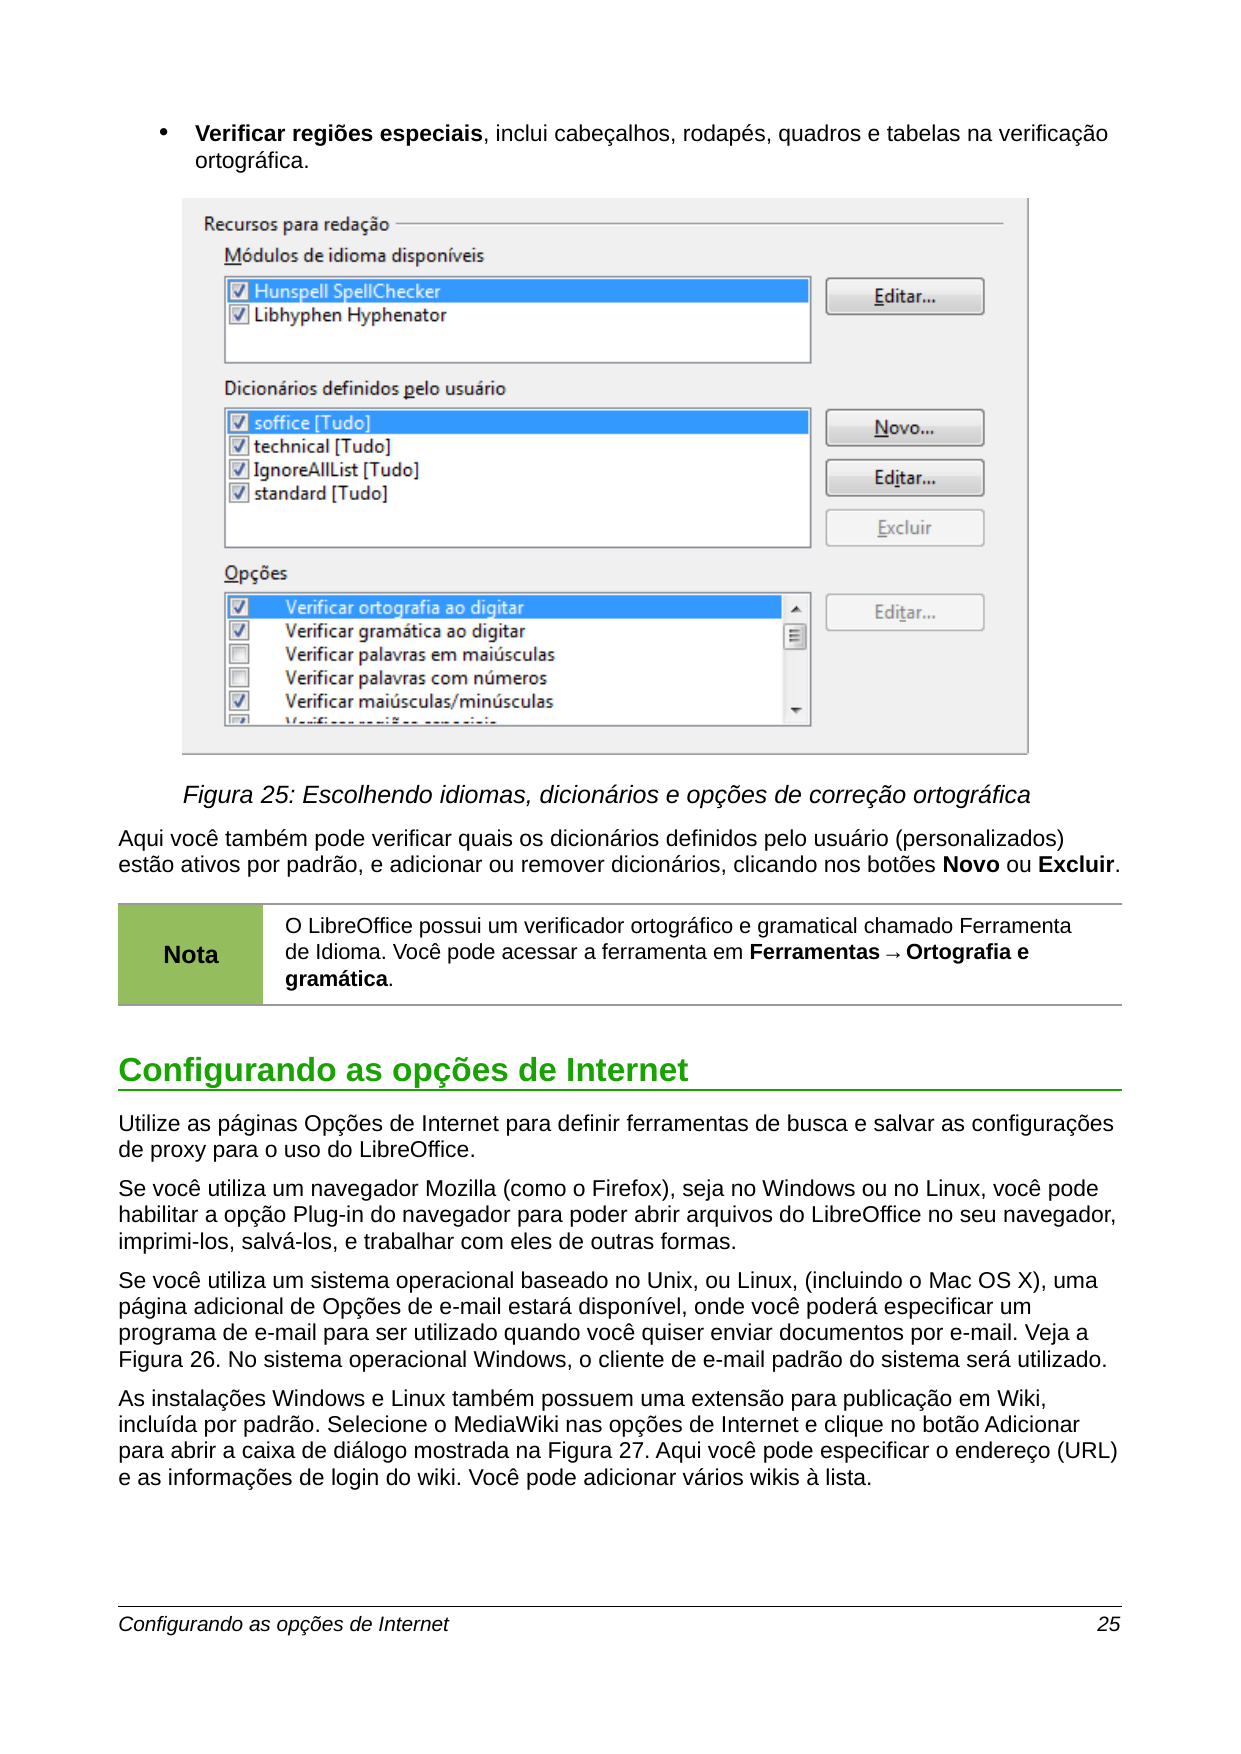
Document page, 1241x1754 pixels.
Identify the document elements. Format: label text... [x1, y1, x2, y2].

picture [182, 198, 1029, 755]
text As instalações Windows e Linux também possuem uma extensão para publicação em Wiki, incluída por padrão. Selecione o MediaWiki nas opções de Internet e clique no botão Adicionar para abrir a caixa de diálogo mostrada na Figura 27. Aqui você pode especificar o endereço (URL) e as informações de login do wiki. Você pode adicionar vários wikis à lista. [118, 1384, 1122, 1490]
list Verificar regiões especiais, inclui cabeçalhos, rodapés, quadros e tabelas na verificação ortográfica. [156, 118, 1122, 174]
table_header O LibreOffice possui um verificador ortográfico e gramatical chamado Ferramenta de Idioma. Você pode acessar a ferramenta em Ferramentas → Ortografia e gramática. [264, 905, 1122, 1004]
text Se você utiliza um navegador Mozilla (como o Firefox), seja no Windows ou no Linux, você pode habilitar a opção Plug-in do navegador para poder abrir arquivos do LibreOffice no seu navegador, imprimi-los, salvá-los, e trabalhar com eles de outras formas. [118, 1175, 1122, 1254]
subtitle Configurando as opções de Internet [118, 1051, 1122, 1089]
text Se você utiliza um sistema operacional baseado no Unix, ou Linux, (incluindo o Mac OS X), uma página adicional de Opções de e-mail estará disponível, onde você poderá especificar um programa de e-mail para ser utilizado quando você quiser enviar documentos por e-mail. Veja a Figura 26. No sistema operacional Windows, o cliente de e-mail padrão do sistema será utilizado. [118, 1267, 1122, 1372]
table_header Nota [118, 905, 263, 1004]
text Aqui você também pode verificar quais os dicionários definidos pelo usuário (personalizados) estão ativos por padrão, e adicionar ou remover dicionários, clicando nos botões Novo ou Excluir. [118, 825, 1122, 878]
text Utilize as páginas Opções de Internet para definir ferramentas de busca e salvar as configurações de proxy para o uso do LibreOffice. [118, 1110, 1122, 1163]
text Figura 25: Escolhendo idiomas, dicionários e opções de correção ortográfica [183, 780, 1057, 809]
